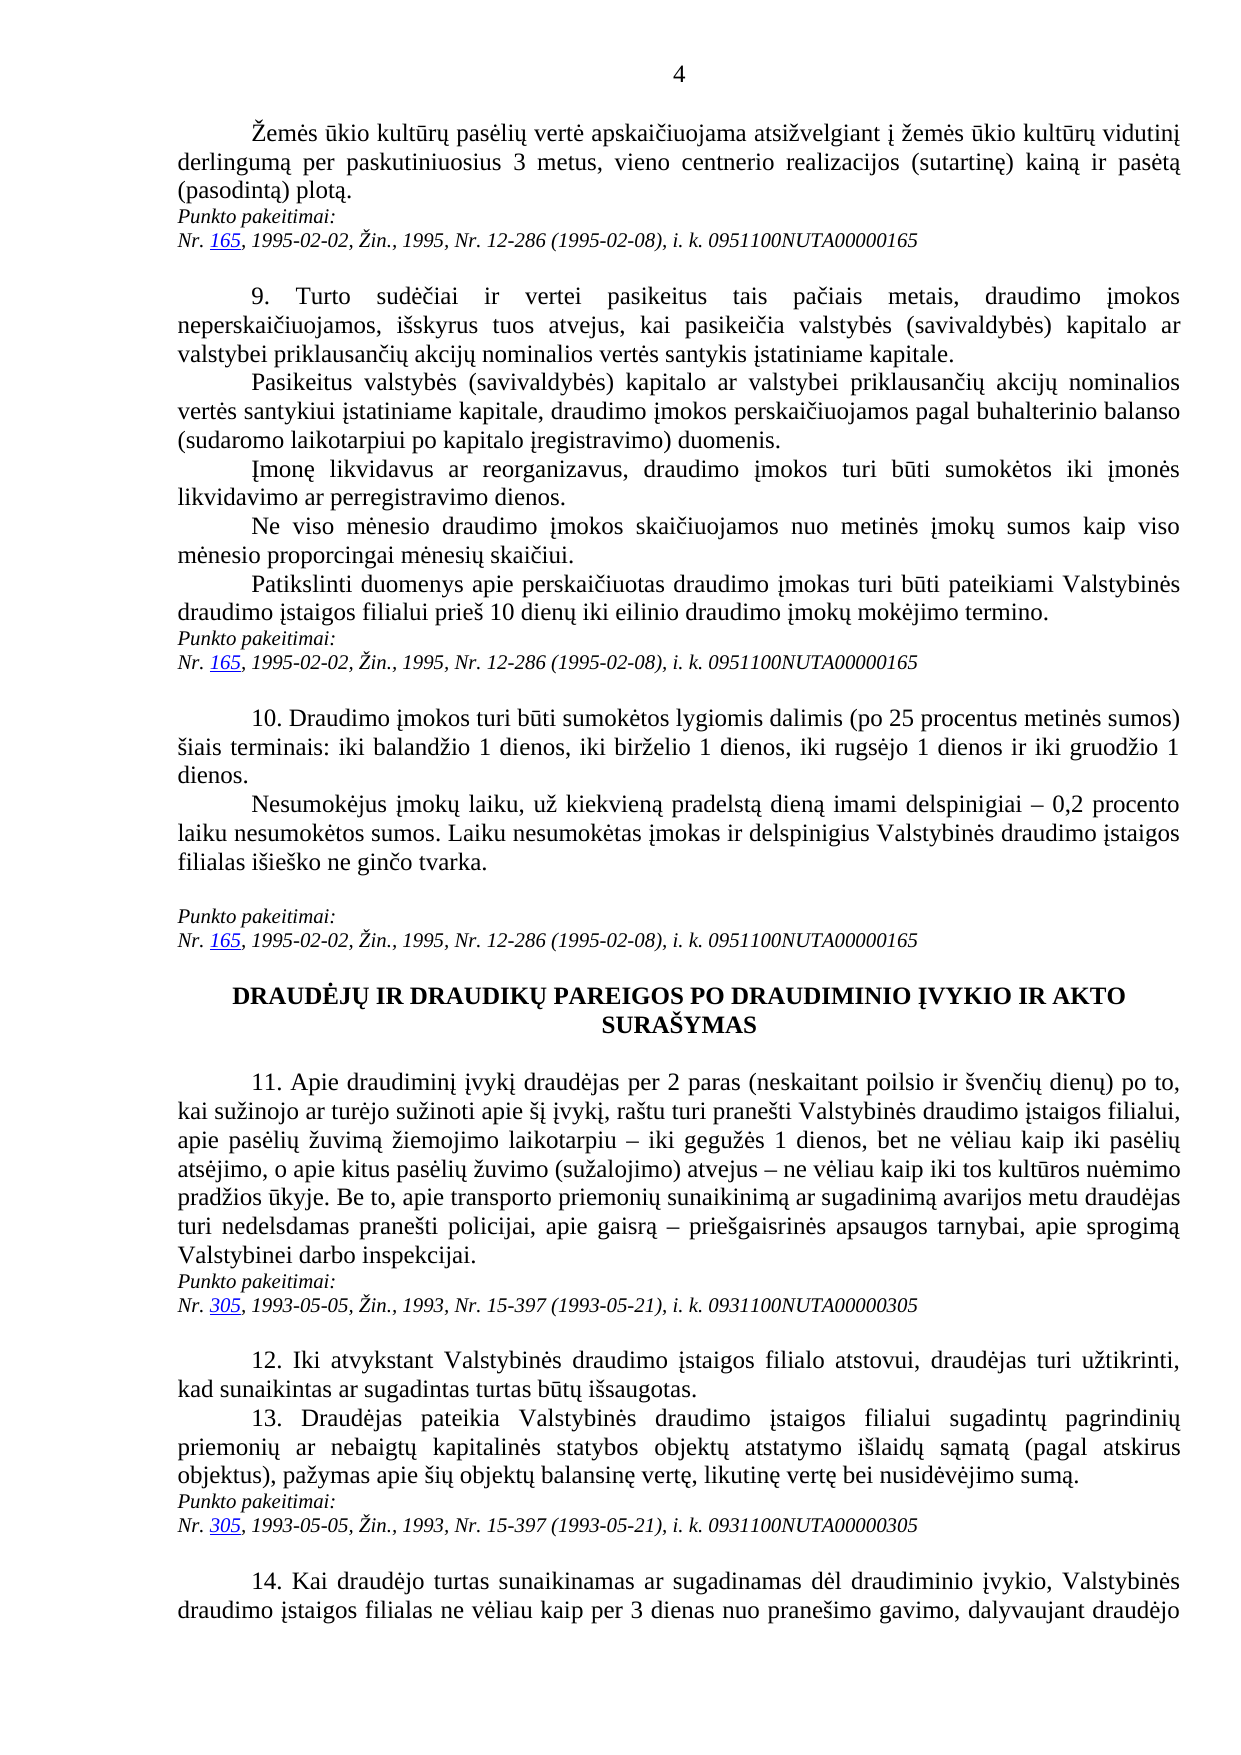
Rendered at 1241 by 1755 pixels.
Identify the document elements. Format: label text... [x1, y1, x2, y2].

text Nr. 165, 1995-02-02, Žin., 1995, Nr. 12-286 (1995-02-08), i. k. 0951100NUTA00000165 [177, 928, 1181, 952]
text Nr. 165, 1995-02-02, Žin., 1995, Nr. 12-286 (1995-02-08), i. k. 0951100NUTA00000165 [177, 228, 1181, 252]
text Patikslinti duomenys apie perskaičiuotas draudimo įmokas turi būti pateikiami Valstybinės draudimo įstaigos filialui prieš 10 dienų iki eilinio draudimo įmokų mokėjimo termino. [177, 569, 1181, 626]
text 12. Iki atvykstant Valstybinės draudimo įstaigos filialo atstovui, draudėjas turi užtikrinti, kad sunaikintas ar sugadintas turtas būtų išsaugotas. [177, 1346, 1181, 1403]
text Nesumokėjus įmokų laiku, už kiekvieną pradelstą dieną imami delspinigiai – 0,2 procento laiku nesumokėtos sumos. Laiku nesumokėtas įmokas ir delspinigius Valstybinės draudimo įstaigos filialas išieško ne ginčo tvarka. [177, 789, 1181, 876]
text Ne viso mėnesio draudimo įmokos skaičiuojamos nuo metinės įmokų sumos kaip viso mėnesio proporcingai mėnesių skaičiui. [177, 511, 1181, 569]
text Punkto pakeitimai: [177, 204, 1181, 228]
text 11. Apie draudiminį įvykį draudėjas per 2 paras (neskaitant poilsio ir švenčių dienų) po to, kai sužinojo ar turėjo sužinoti apie šį įvykį, raštu turi pranešti Valstybinės draudimo įstaigos filialui, apie pasėlių žuvimą žiemojimo laikotarpiu – iki gegužės 1 dienos, bet ne vėliau kaip iki pasėlių atsėjimo, o apie kitus pasėlių žuvimo (sužalojimo) atvejus – ne vėliau kaip iki tos kultūros nuėmimo pradžios ūkyje. Be to, apie transporto priemonių sunaikinimą ar sugadinimą avarijos metu draudėjas turi nedelsdamas pranešti policijai, apie gaisrą – priešgaisrinės apsaugos tarnybai, apie sprogimą Valstybinei darbo inspekcijai. [177, 1067, 1181, 1269]
text Punkto pakeitimai: [177, 1269, 1181, 1293]
text Nr. 305, 1993-05-05, Žin., 1993, Nr. 15-397 (1993-05-21), i. k. 0931100NUTA00000305 [177, 1293, 1181, 1317]
text Punkto pakeitimai: [177, 626, 1181, 650]
text 9. Turto sudėčiai ir vertei pasikeitus tais pačiais metais, draudimo įmokos neperskaičiuojamos, išskyrus tuos atvejus, kai pasikeičia valstybės (savivaldybės) kapitalo ar valstybei priklausančių akcijų nominalios vertės santykis įstatiniame kapitale. [177, 281, 1181, 367]
text 13. Draudėjas pateikia Valstybinės draudimo įstaigos filialui sugadintų pagrindinių priemonių ar nebaigtų kapitalinės statybos objektų atstatymo išlaidų sąmatą (pagal atskirus objektus), pažymas apie šių objektų balansinę vertę, likutinę vertę bei nusidėvėjimo sumą. [177, 1403, 1181, 1489]
text Nr. 165, 1995-02-02, Žin., 1995, Nr. 12-286 (1995-02-08), i. k. 0951100NUTA00000165 [177, 650, 1181, 674]
text Punkto pakeitimai: [177, 1489, 1181, 1513]
text Pasikeitus valstybės (savivaldybės) kapitalo ar valstybei priklausančių akcijų nominalios vertės santykiui įstatiniame kapitale, draudimo įmokos perskaičiuojamos pagal buhalterinio balanso (sudaromo laikotarpiui po kapitalo įregistravimo) duomenis. [177, 367, 1181, 454]
text Punkto pakeitimai: [177, 904, 1181, 928]
text Įmonę likvidavus ar reorganizavus, draudimo įmokos turi būti sumokėtos iki įmonės likvidavimo ar perregistravimo dienos. [177, 454, 1181, 511]
text 14. Kai draudėjo turtas sunaikinamas ar sugadinamas dėl draudiminio įvykio, Valstybinės draudimo įstaigos filialas ne vėliau kaip per 3 dienas nuo pranešimo gavimo, dalyvaujant draudėjo [177, 1566, 1181, 1624]
text Nr. 305, 1993-05-05, Žin., 1993, Nr. 15-397 (1993-05-21), i. k. 0931100NUTA00000305 [177, 1513, 1181, 1537]
text Draudėjų ir draudikų pareigos po draudiminio įvykio ir akto surašymas [177, 981, 1181, 1039]
text Žemės ūkio kultūrų pasėlių vertė apskaičiuojama atsižvelgiant į žemės ūkio kultūrų vidutinį derlingumą per paskutiniuosius 3 metus, vieno centnerio realizacijos (sutartinę) kainą ir pasėtą (pasodintą) plotą. [177, 118, 1181, 204]
text 10. Draudimo įmokos turi būti sumokėtos lygiomis dalimis (po 25 procentus metinės sumos) šiais terminais: iki balandžio 1 dienos, iki birželio 1 dienos, iki rugsėjo 1 dienos ir iki gruodžio 1 dienos. [177, 703, 1181, 789]
